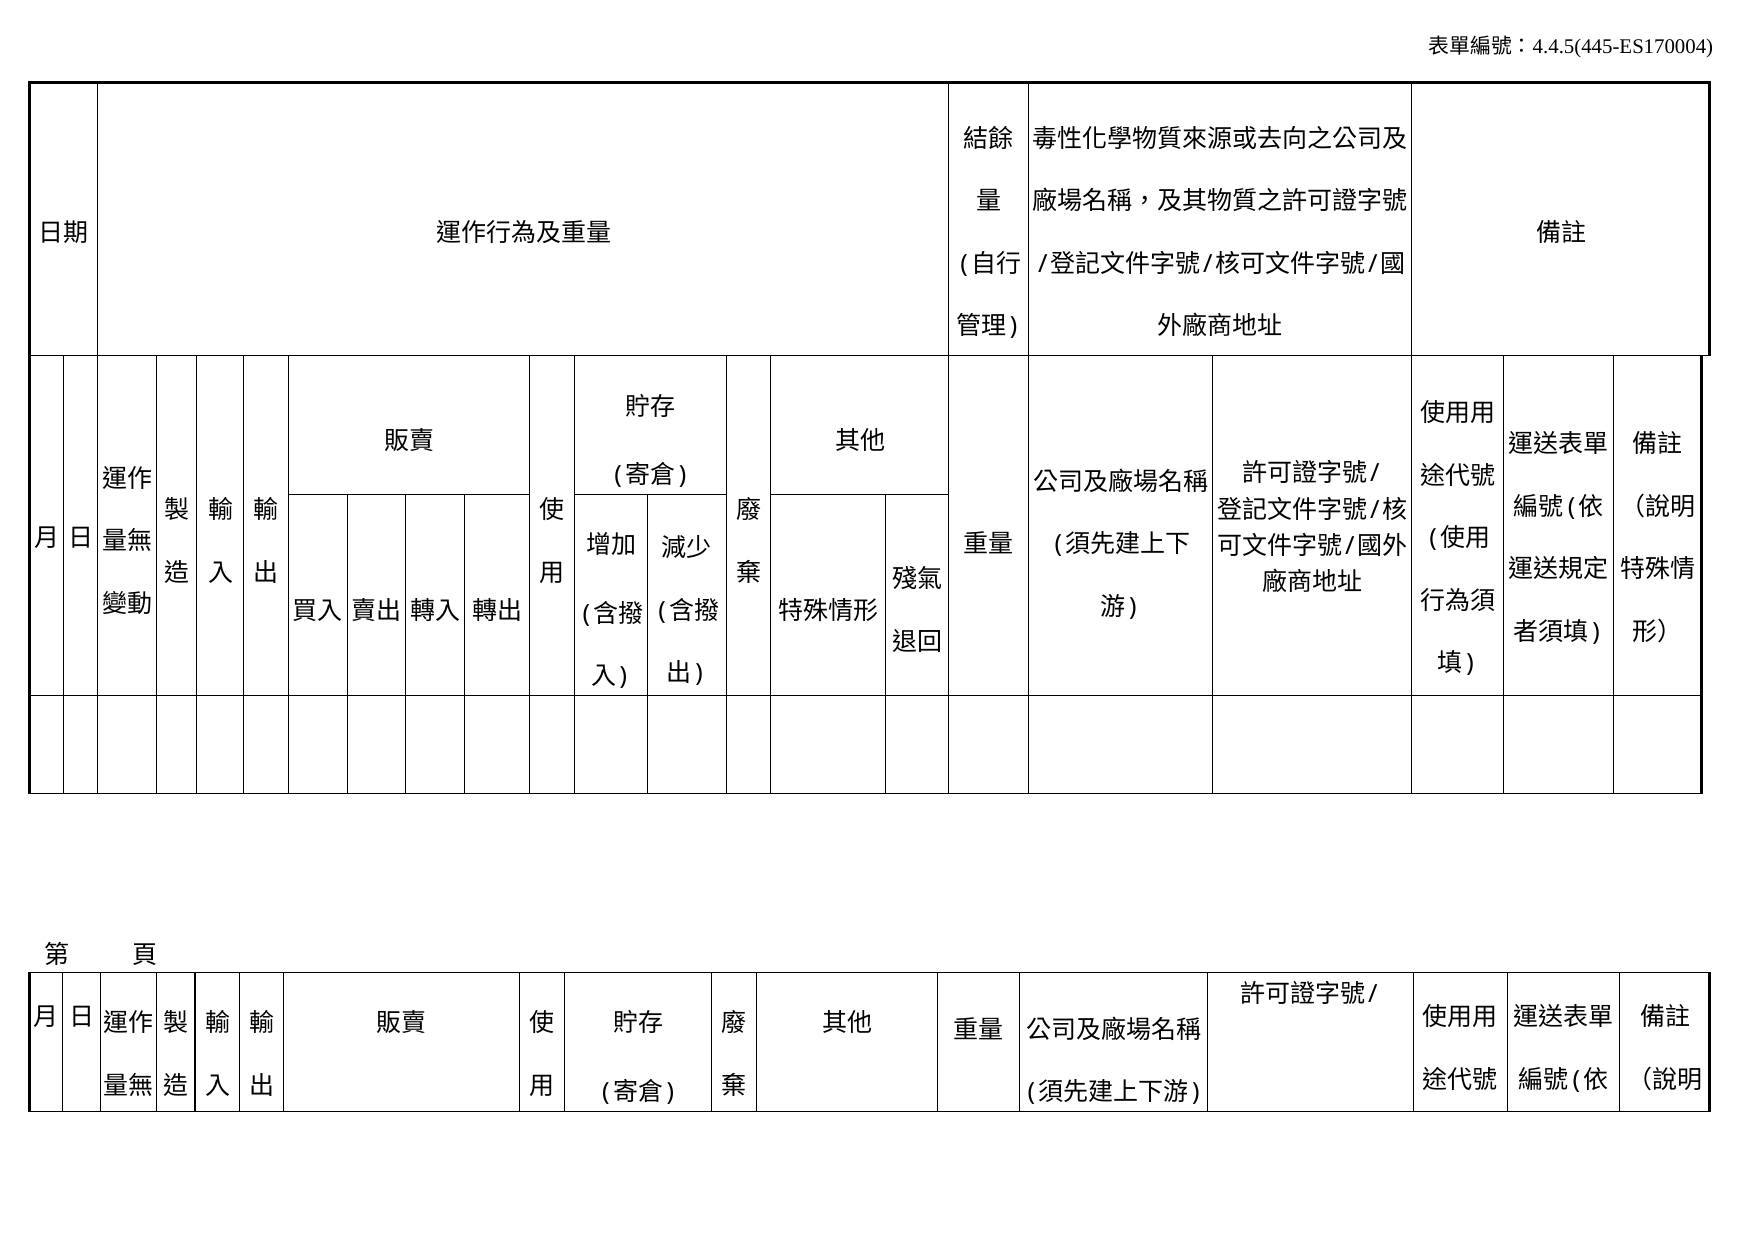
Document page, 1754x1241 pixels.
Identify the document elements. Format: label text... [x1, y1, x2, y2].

table_header 其他 [757, 973, 937, 1111]
table_cell [1029, 696, 1212, 792]
table_cell [157, 696, 196, 792]
table_cell [727, 696, 770, 792]
table_header 販賣 [284, 973, 519, 1111]
table_cell [465, 696, 529, 792]
table_header 運送表單編號(依 [1508, 973, 1619, 1111]
table_cell 月 [31, 356, 63, 695]
table_cell 備註 [1412, 84, 1708, 355]
table_cell [1614, 696, 1700, 792]
table_cell [886, 696, 948, 792]
table_cell [406, 696, 464, 792]
table_cell 製造 [157, 356, 196, 695]
table_cell [289, 696, 347, 792]
table_cell 販賣 [289, 356, 529, 494]
table_header 月 [31, 973, 62, 1111]
table_header 貯存 (寄倉) [565, 973, 711, 1111]
table_cell 增加 (含撥入) [575, 495, 647, 695]
table_header 日 [63, 973, 100, 1111]
table_cell [1412, 696, 1503, 792]
table_cell [98, 696, 156, 792]
table_cell 運作行為及重量 [98, 84, 948, 355]
table_cell 日 [64, 356, 97, 695]
table_cell 毒性化學物質來源或去向之公司及廠場名稱，及其物質之許可證字號/登記文件字號/核可文件字號/國外廠商地址 [1029, 84, 1411, 355]
table_header 使用 [520, 973, 564, 1111]
table_header 備註（說明 [1620, 973, 1708, 1111]
table_cell 結餘量 (自行管理) [949, 84, 1028, 355]
table_cell 其他 [771, 356, 948, 494]
table_header 重量 [938, 973, 1019, 1111]
table_cell 備註（說明特殊情形） [1614, 356, 1700, 695]
table_cell 輸出 [244, 356, 288, 695]
table_cell 轉入 [406, 495, 464, 695]
table_cell 貯存 (寄倉) [575, 356, 726, 494]
table_cell [1703, 356, 1710, 494]
table_cell [1703, 494, 1710, 695]
table_cell [197, 696, 243, 792]
table_cell 公司及廠場名稱(須先建上下游) [1029, 356, 1212, 695]
table_cell 日期 [31, 84, 97, 355]
table_cell 特殊情形 [771, 495, 885, 695]
table_header 使用用途代號 [1414, 973, 1507, 1111]
table_cell [530, 696, 574, 792]
text 第 頁 [29, 930, 1713, 972]
table_cell [949, 696, 1028, 792]
table_cell [1504, 696, 1613, 792]
table_cell [1213, 696, 1411, 792]
table_cell 殘氣退回 [886, 495, 948, 695]
table_header 許可證字號/ [1208, 973, 1413, 1111]
table_cell 賣出 [348, 495, 405, 695]
table_cell [771, 696, 885, 792]
table_header 輸入 [196, 973, 239, 1111]
table_header 製造 [157, 973, 194, 1111]
table_cell 買入 [289, 495, 347, 695]
table_cell 運送表單編號(依運送規定者須填) [1504, 356, 1613, 695]
table_cell 許可證字號/ 登記文件字號/核可文件字號/國外廠商地址 [1213, 356, 1411, 695]
table_header 廢棄 [712, 973, 756, 1111]
table_cell 減少(含撥出) [648, 495, 726, 695]
table_cell [575, 696, 647, 792]
table_cell 輸入 [197, 356, 243, 695]
table_cell [648, 696, 726, 792]
table_cell 重量 [949, 356, 1028, 695]
table_cell [348, 696, 405, 792]
table_cell 使用 [530, 356, 574, 695]
table_cell [64, 696, 97, 792]
table_header 運作量無 [101, 973, 156, 1111]
table_cell 廢棄 [727, 356, 770, 695]
table_cell [1703, 695, 1710, 792]
table_header 公司及廠場名稱(須先建上下游) [1020, 973, 1207, 1111]
table_cell 使用用途代號(使用行為須填) [1412, 356, 1503, 695]
table_cell 轉出 [465, 495, 529, 695]
table_cell [31, 696, 63, 792]
table_cell [244, 696, 288, 792]
table_cell 運作量無變動 [98, 356, 156, 695]
table_header 輸出 [240, 973, 283, 1111]
